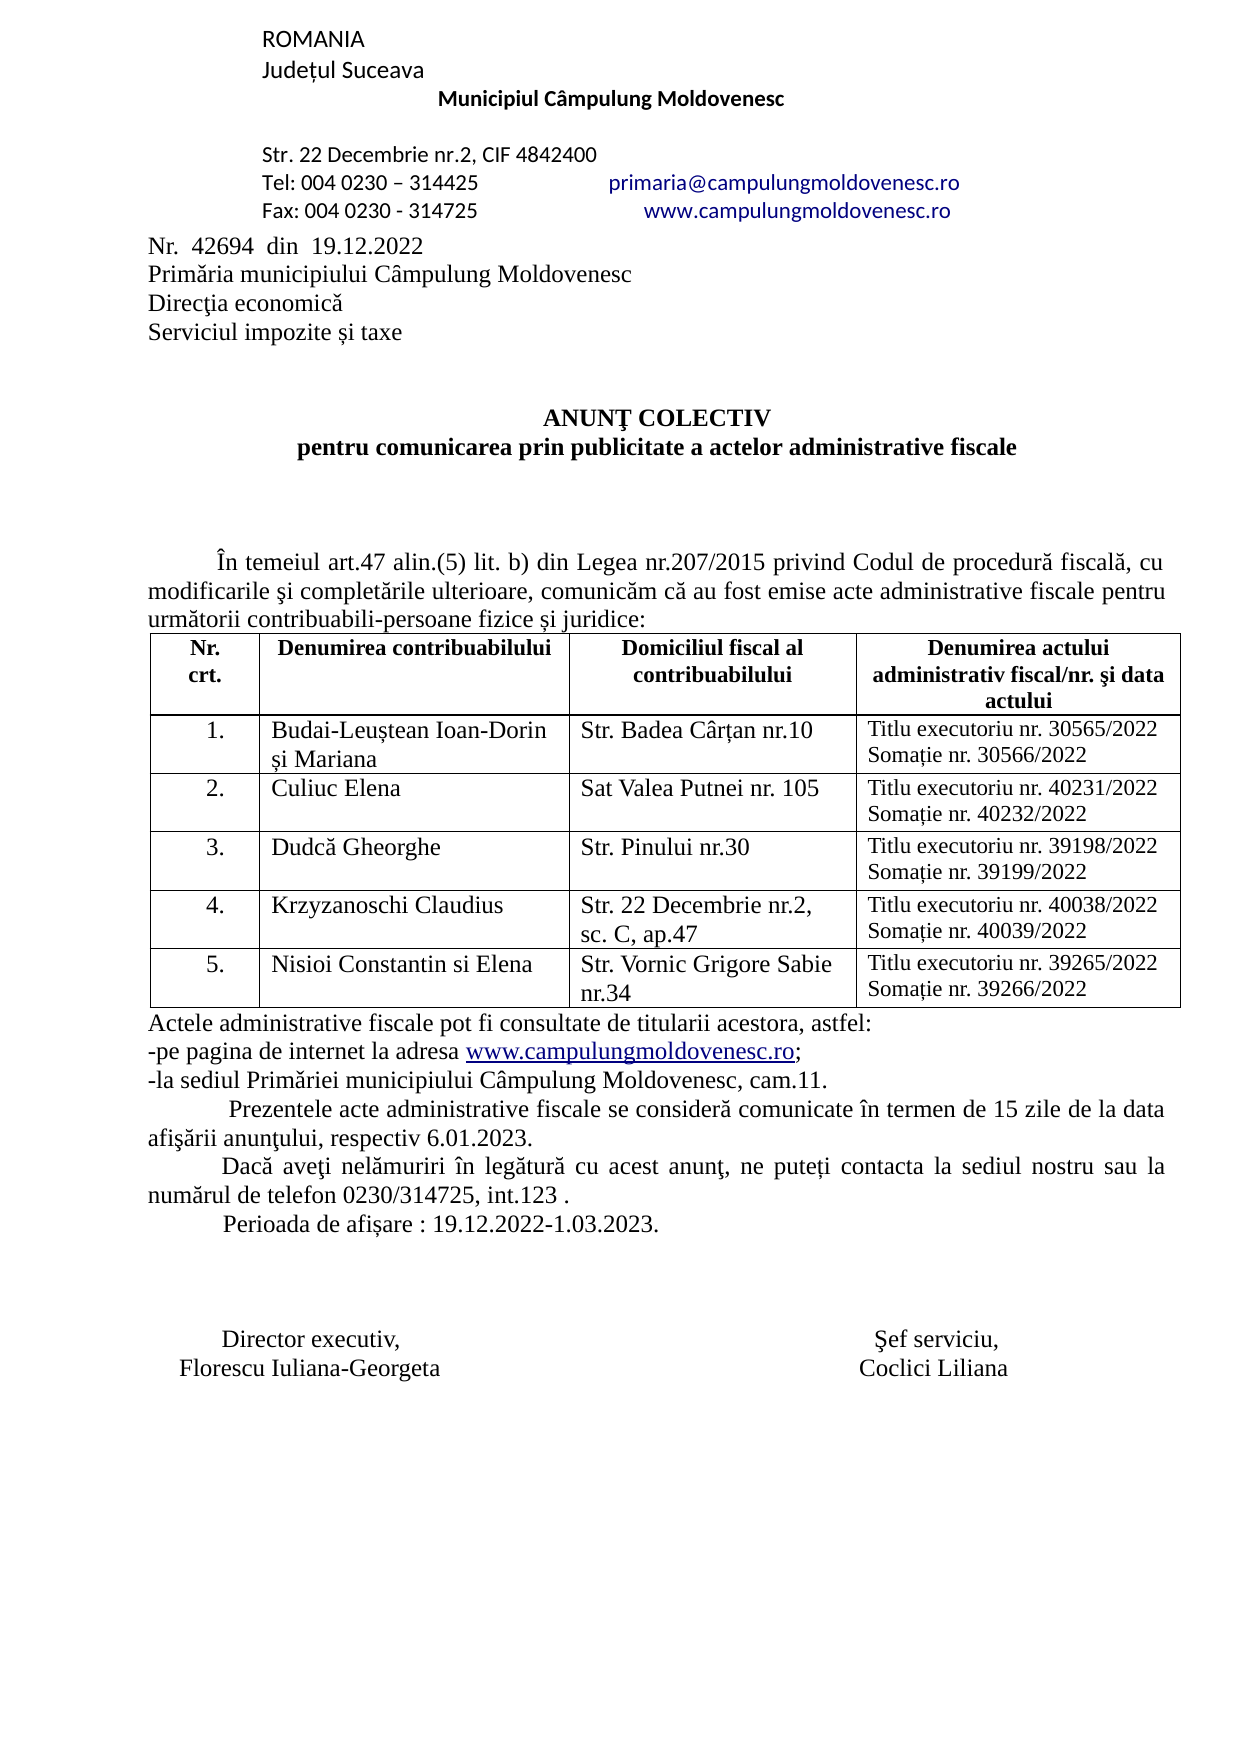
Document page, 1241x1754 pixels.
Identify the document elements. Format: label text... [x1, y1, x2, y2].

table_cell Titlu executoriu nr. 39265/2022 Somație nr. 39266/2022 [857, 949, 1180, 1007]
text Florescu Iuliana-Georgeta Coclici Liliana [148, 1353, 1167, 1381]
text Actele administrative fiscale pot fi consultate de titularii acestora, astfel: [148, 1008, 1167, 1036]
text ANUNŢ COLECTIV [148, 403, 1167, 432]
table_cell Str. Badea Cârțan nr.10 [570, 716, 856, 772]
table_cell Titlu executoriu nr. 39198/2022 Somație nr. 39199/2022 [857, 832, 1180, 889]
table_cell Titlu executoriu nr. 40038/2022 Somație nr. 40039/2022 [857, 891, 1180, 948]
table_cell Nisioi Constantin si Elena [260, 949, 569, 1007]
text Director executiv, Şef serviciu, [148, 1324, 1167, 1353]
table_cell [151, 716, 259, 772]
table_cell Budai-Leuștean Ioan-Dorin și Mariana [260, 716, 569, 772]
text Perioada de afișare : 19.12.2022-1.03.2023. [148, 1209, 1167, 1238]
text -la sediul Primǎriei municipiului Câmpulung Moldovenesc, cam.11. [148, 1065, 1167, 1094]
table_cell [151, 832, 259, 889]
table_header Nr. crt. [151, 634, 259, 713]
text Primǎria municipiului Cȃmpulung Moldovenesc [148, 259, 1167, 288]
table_cell Str. Vornic Grigore Sabie nr.34 [570, 949, 856, 1007]
text pentru comunicarea prin publicitate a actelor administrative fiscale [148, 432, 1167, 461]
text Direcţia economicǎ [148, 288, 1167, 317]
table_cell Titlu executoriu nr. 40231/2022 Somație nr. 40232/2022 [857, 774, 1180, 831]
table_cell Str. Pinului nr.30 [570, 832, 856, 889]
text Nr. 42694 din 19.12.2022 [148, 231, 1167, 259]
table_header Denumirea actului administrativ fiscal/nr. şi data actului [857, 634, 1180, 713]
table_cell Culiuc Elena [260, 774, 569, 831]
text Dacă aveţi nelămuriri în legătură cu acest anunţ, ne puteți contacta la sediul nostru sau la numărul de telefon 0230/314725, int.123 . [148, 1151, 1167, 1209]
text În temeiul art.47 alin.(5) lit. b) din Legea nr.207/2015 privind Codul de procedură fiscală, cu modificarile şi completările ulterioare, comunicăm că au fost emise acte administrative fiscale pentru următorii contribuabili-persoane fizice și juridice: [148, 547, 1167, 633]
text Prezentele acte administrative fiscale se consideră comunicate în termen de 15 zile de la data afişării anunţului, respectiv 6.01.2023. [148, 1094, 1167, 1151]
table_cell Sat Valea Putnei nr. 105 [570, 774, 856, 831]
table_cell Titlu executoriu nr. 30565/2022 Somație nr. 30566/2022 [857, 716, 1180, 772]
table_cell Str. 22 Decembrie nr.2, sc. C, ap.47 [570, 891, 856, 948]
text Serviciul impozite și taxe [148, 317, 1167, 346]
table_header Domiciliul fiscal al contribuabilului [570, 634, 856, 713]
table_cell [151, 774, 259, 831]
table_header Denumirea contribuabilului [260, 634, 569, 713]
table_cell [151, 949, 259, 1007]
table_cell Dudcă Gheorghe [260, 832, 569, 889]
text -pe pagina de internet la adresa www.campulungmoldovenesc.ro; [148, 1036, 1167, 1065]
table_cell [151, 891, 259, 948]
table_cell Krzyzanoschi Claudius [260, 891, 569, 948]
